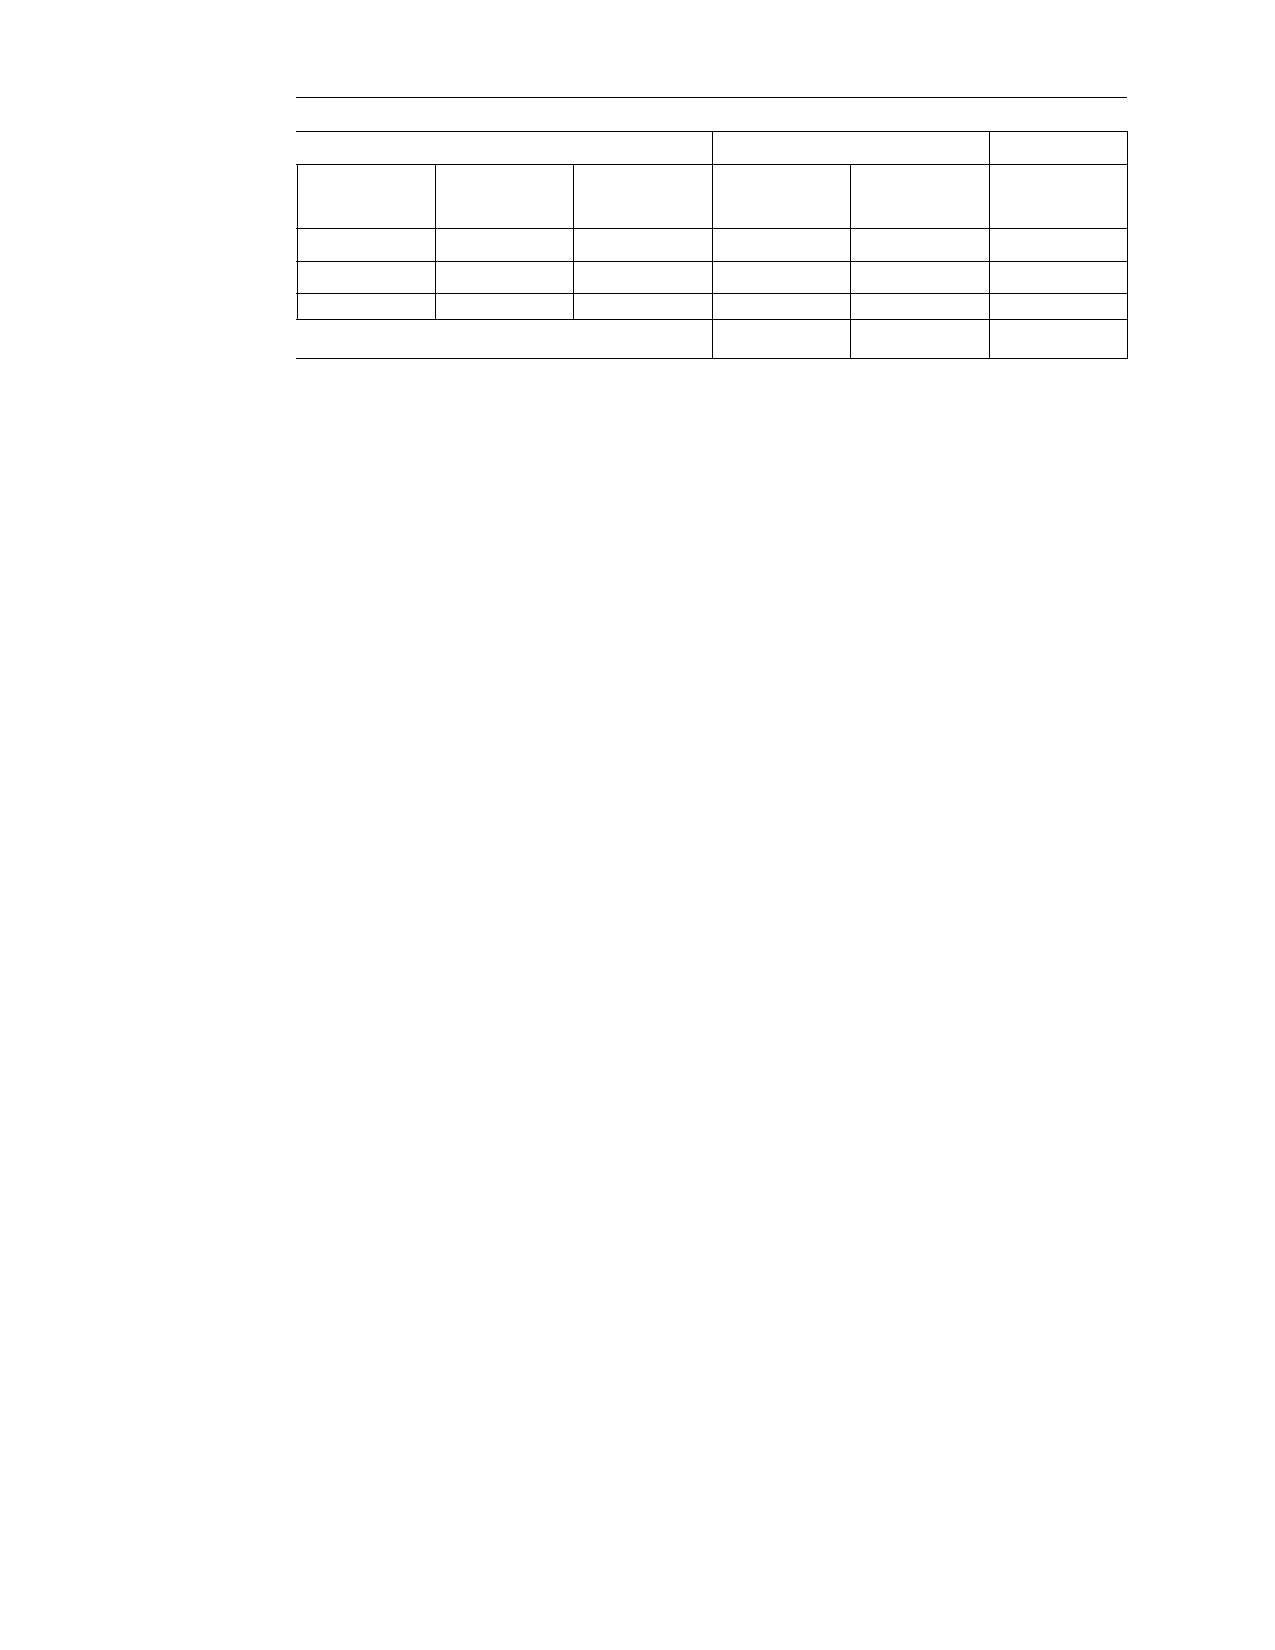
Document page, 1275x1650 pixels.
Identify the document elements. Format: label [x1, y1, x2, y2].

table_cell [574, 262, 712, 293]
table_cell [296, 132, 435, 164]
table_cell [435, 132, 573, 164]
table_cell [851, 262, 988, 293]
table_cell [851, 294, 988, 319]
table_cell [851, 320, 988, 358]
table_cell [296, 98, 712, 131]
table_cell [850, 132, 988, 164]
table_cell [990, 229, 1127, 261]
table_cell [713, 320, 850, 358]
table_cell [574, 165, 712, 228]
table_cell [713, 229, 850, 261]
table_cell [296, 320, 435, 358]
table_cell [851, 165, 988, 228]
table_cell [713, 132, 850, 164]
table_cell [436, 262, 573, 293]
table_cell [713, 294, 850, 319]
table_cell [990, 320, 1127, 358]
table_cell [851, 229, 988, 261]
table_cell [990, 294, 1127, 319]
table_cell [298, 229, 435, 261]
table_cell [435, 320, 573, 358]
table_cell [298, 294, 435, 319]
table_cell [436, 165, 573, 228]
table_cell [573, 320, 712, 358]
table_cell [436, 294, 573, 319]
table_cell [990, 132, 1127, 164]
table_cell [574, 229, 712, 261]
table_cell [713, 165, 850, 228]
table_cell [574, 294, 712, 319]
table_cell [298, 165, 435, 228]
table_cell [298, 262, 435, 293]
table_cell [436, 229, 573, 261]
table_cell [712, 98, 1127, 131]
table_cell [990, 165, 1127, 228]
table_cell [990, 262, 1127, 293]
table_cell [573, 132, 712, 164]
table_cell [713, 262, 850, 293]
